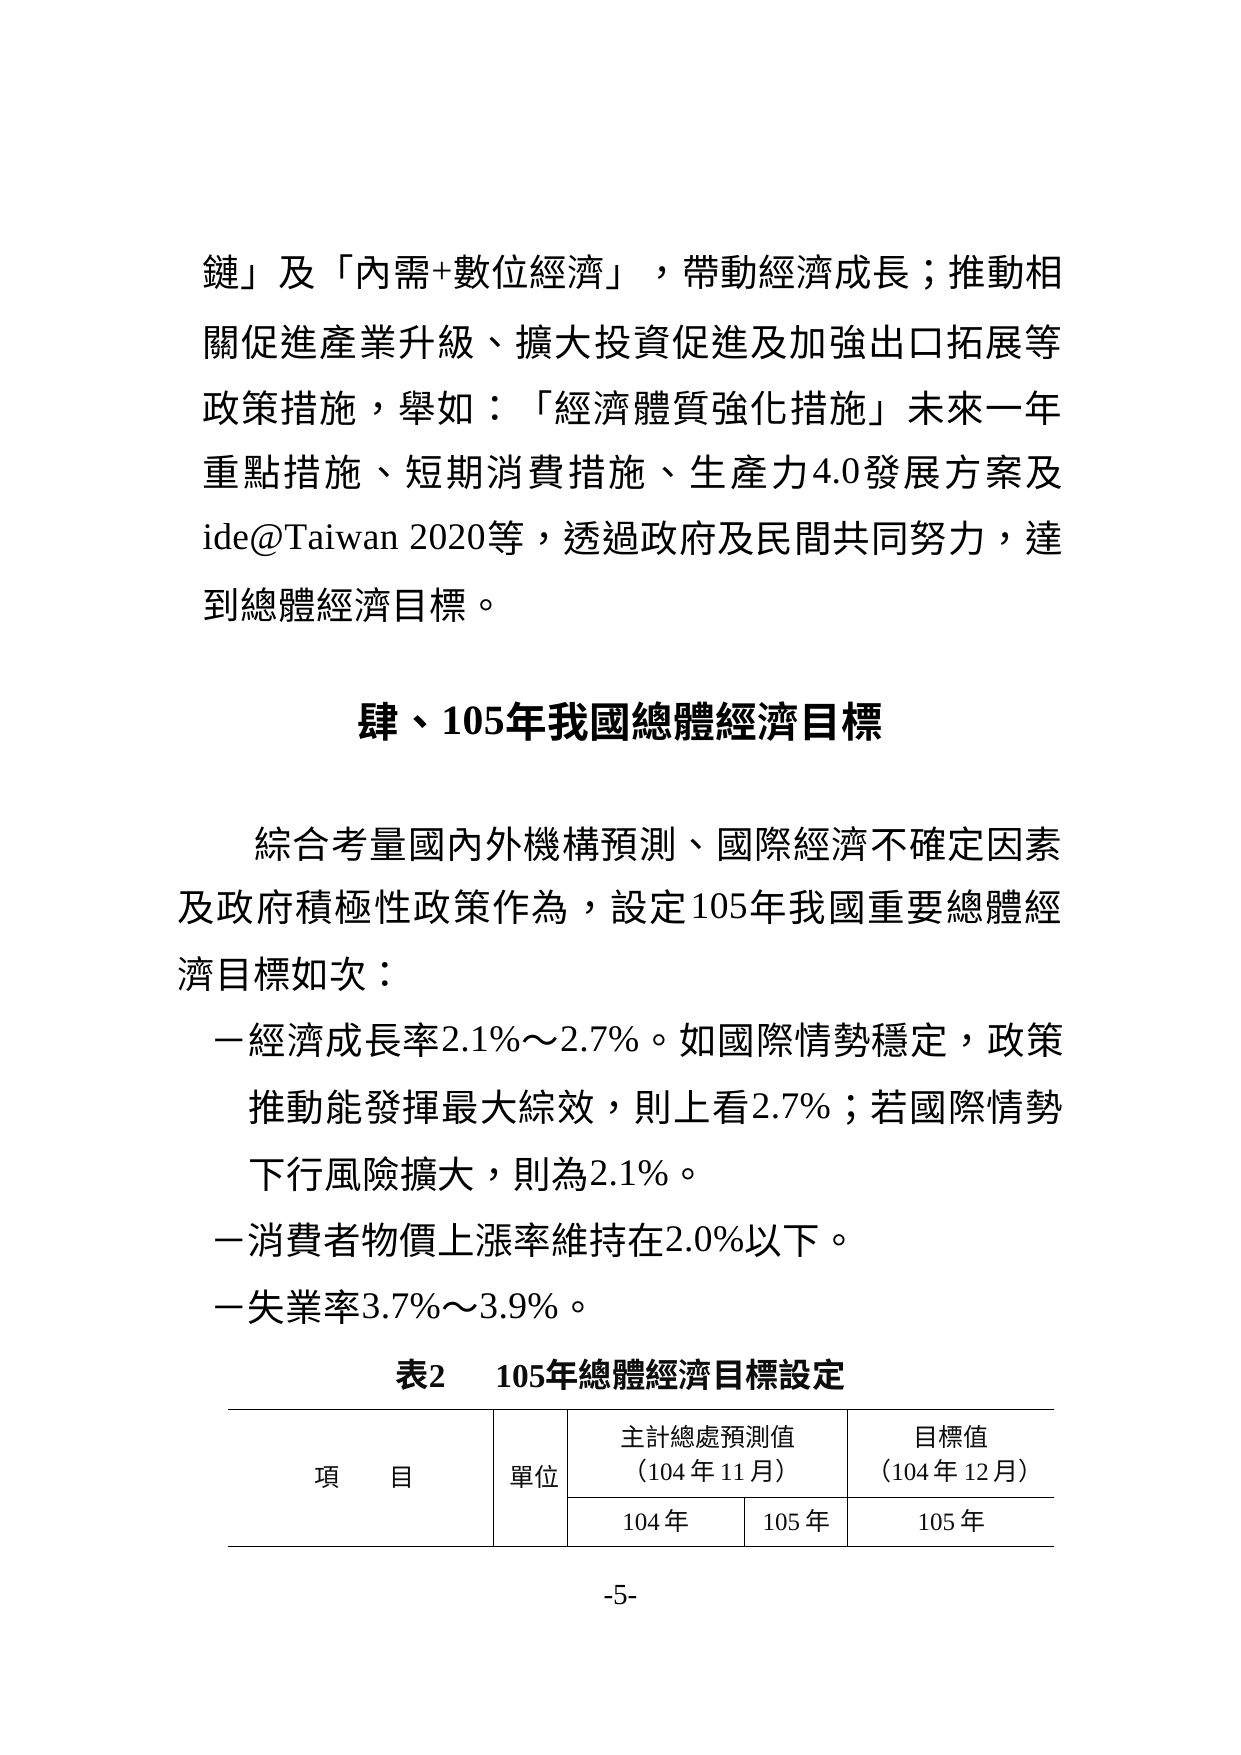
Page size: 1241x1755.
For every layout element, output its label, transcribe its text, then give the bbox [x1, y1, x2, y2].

text －經濟成長率2.1%～2.7%。如國際情勢穩定，政策推動能發揮最大綜效，則上看2.7%；若國際情勢下行風險擴大，則為2.1%。 [210, 1005, 1063, 1205]
text 鏈」及「內需+數位經濟」，帶動經濟成長；推動相關促進產業升級、擴大投資促進及加強出口拓展等政策措施，舉如：「經濟體質強化措施」未來一年重點措施、短期消費措施、生產力4.0發展方案及 ide@Taiwan 2020等，透過政府及民間共同努力，達到總體經濟目標。 [202, 236, 1063, 636]
table_cell 104年 [568, 1498, 744, 1546]
text －消費者物價上漲率維持在2.0%以下。 [210, 1205, 1063, 1272]
table_cell 105年 [745, 1498, 847, 1546]
text 表2 105年總體經濟目標設定 [177, 1351, 1063, 1397]
text 綜合考量國內外機構預測、國際經濟不確定因素及政府積極性政策作為，設定105年我國重要總體經濟目標如次： [177, 805, 1063, 1005]
text 肆、105年我國總體經濟目標 [177, 688, 1063, 751]
table_header 目標值 （104年12月） [848, 1410, 1054, 1497]
table_header 主計總處預測值 （104年11月） [568, 1410, 847, 1497]
table_cell 105年 [848, 1498, 1054, 1546]
table_header 單位 [494, 1410, 567, 1546]
table_header 項 目 [228, 1410, 493, 1546]
text －失業率3.7%～3.9%。 [210, 1272, 1063, 1338]
